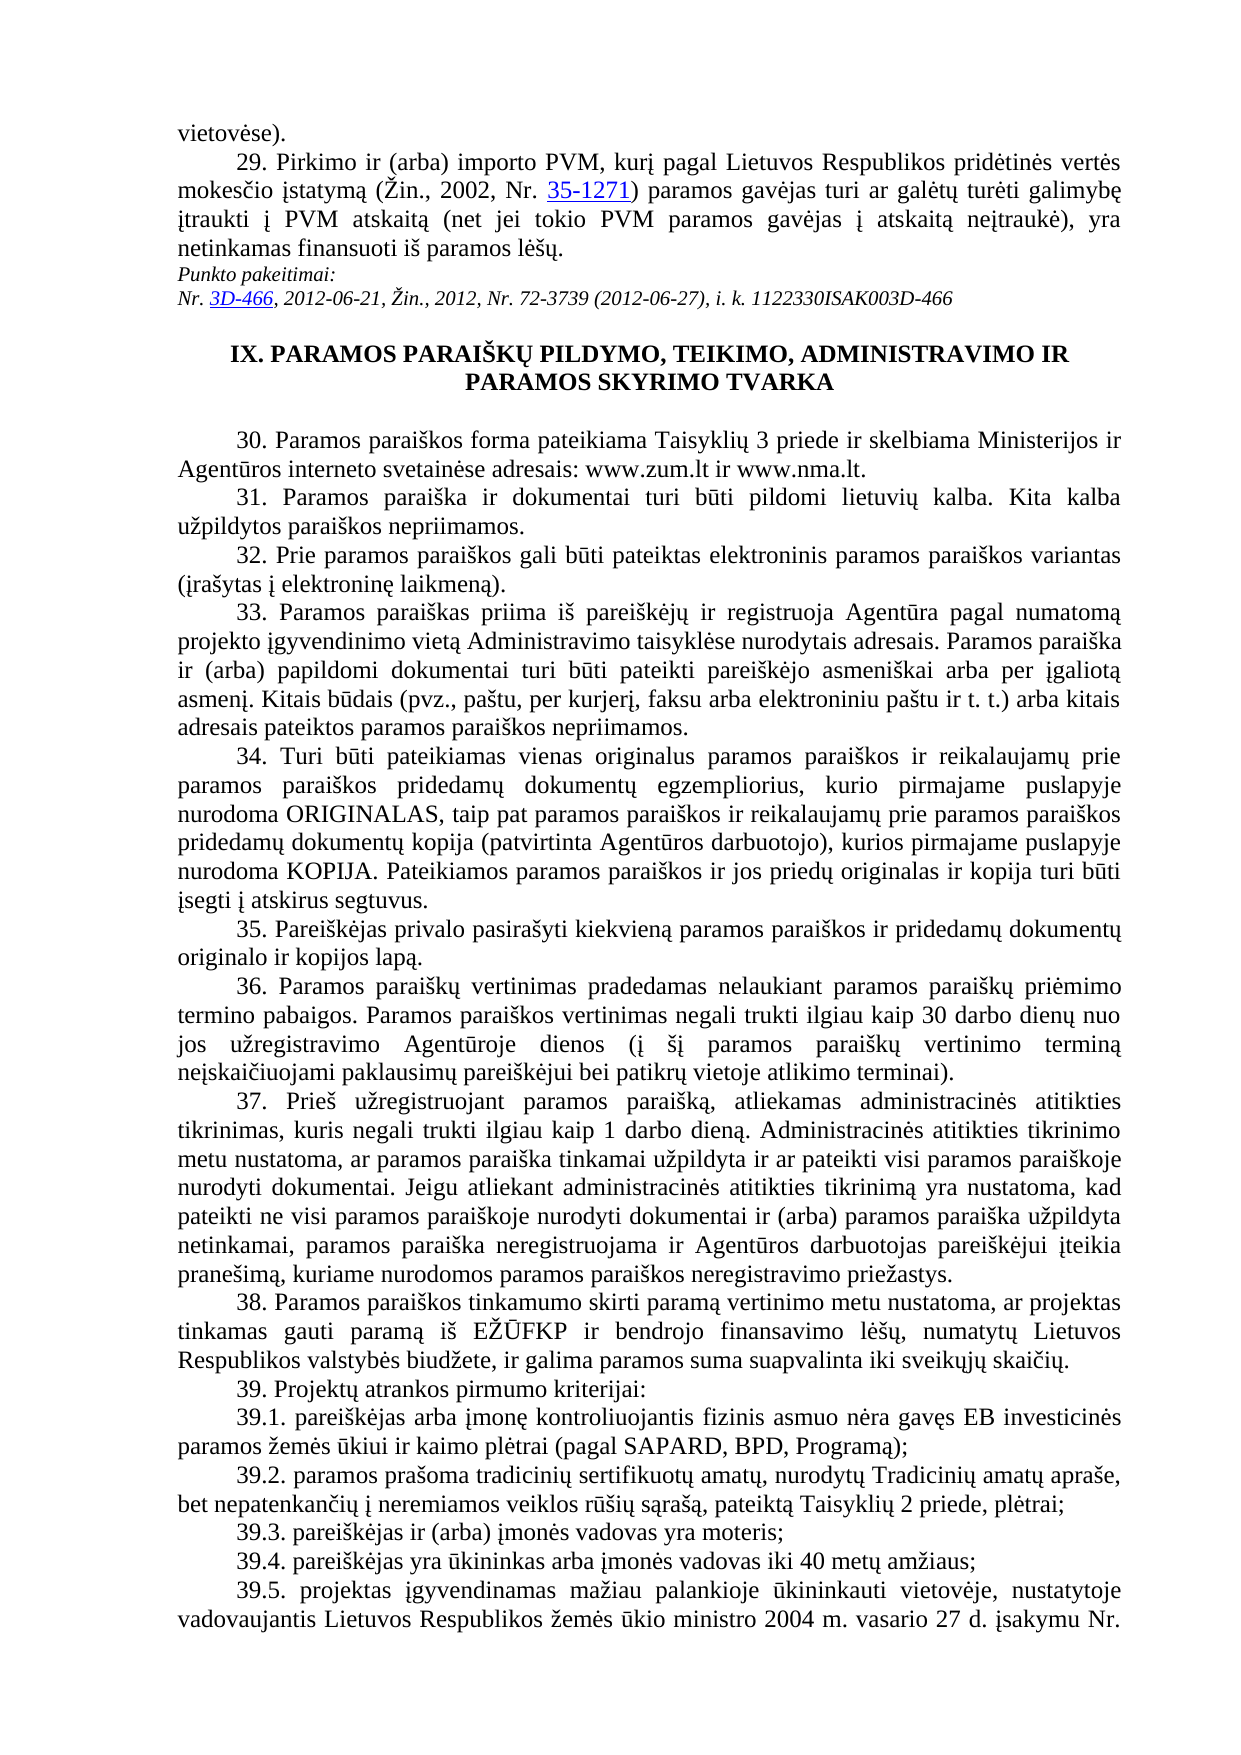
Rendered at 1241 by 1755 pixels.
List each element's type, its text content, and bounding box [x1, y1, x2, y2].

text 34. Turi būti pateikiamas vienas originalus paramos paraiškos ir reikalaujamų prie paramos paraiškos pridedamų dokumentų egzempliorius, kurio pirmajame puslapyje nurodoma ORIGINALAS, taip pat paramos paraiškos ir reikalaujamų prie paramos paraiškos pridedamų dokumentų kopija (patvirtinta Agentūros darbuotojo), kurios pirmajame puslapyje nurodoma KOPIJA. Pateikiamos paramos paraiškos ir jos priedų originalas ir kopija turi būti įsegti į atskirus segtuvus. [177, 741, 1122, 914]
text 38. Paramos paraiškos tinkamumo skirti paramą vertinimo metu nustatoma, ar projektas tinkamas gauti paramą iš EŽŪFKP ir bendrojo finansavimo lėšų, numatytų Lietuvos Respublikos valstybės biudžete, ir galima paramos suma suapvalinta iki sveikųjų skaičių. [177, 1287, 1122, 1374]
text 39.2. paramos prašoma tradicinių sertifikuotų amatų, nurodytų Tradicinių amatų apraše, bet nepatenkančių į neremiamos veiklos rūšių sąrašą, pateiktą Taisyklių 2 priede, plėtrai; [177, 1460, 1122, 1517]
text 29. Pirkimo ir (arba) importo PVM, kurį pagal Lietuvos Respublikos pridėtinės vertės mokesčio įstatymą (Žin., 2002, Nr. 35-1271) paramos gavėjas turi ar galėtų turėti galimybę įtraukti į PVM atskaitą (net jei tokio PVM paramos gavėjas į atskaitą neįtraukė), yra netinkamas finansuoti iš paramos lėšų. [177, 147, 1122, 262]
text 35. Pareiškėjas privalo pasirašyti kiekvieną paramos paraiškos ir pridedamų dokumentų originalo ir kopijos lapą. [177, 914, 1122, 971]
text 39.1. pareiškėjas arba įmonę kontroliuojantis fizinis asmuo nėra gavęs EB investicinės paramos žemės ūkiui ir kaimo plėtrai (pagal SAPARD, BPD, Programą); [177, 1402, 1122, 1460]
text 39.3. pareiškėjas ir (arba) įmonės vadovas yra moteris; [177, 1517, 1122, 1546]
text Nr. 3D-466, 2012-06-21, Žin., 2012, Nr. 72-3739 (2012-06-27), i. k. 1122330ISAK003D-466 [177, 286, 1122, 310]
text 36. Paramos paraiškų vertinimas pradedamas nelaukiant paramos paraiškų priėmimo termino pabaigos. Paramos paraiškos vertinimas negali trukti ilgiau kaip 30 darbo dienų nuo jos užregistravimo Agentūroje dienos (į šį paramos paraiškų vertinimo terminą neįskaičiuojami paklausimų pareiškėjui bei patikrų vietoje atlikimo terminai). [177, 971, 1122, 1086]
text 31. Paramos paraiška ir dokumentai turi būti pildomi lietuvių kalba. Kita kalba užpildytos paraiškos nepriimamos. [177, 482, 1122, 540]
text 30. Paramos paraiškos forma pateikiama Taisyklių 3 priede ir skelbiama Ministerijos ir Agentūros interneto svetainėse adresais: www.zum.lt ir www.nma.lt. [177, 425, 1122, 482]
text 39.4. pareiškėjas yra ūkininkas arba įmonės vadovas iki 40 metų amžiaus; [177, 1546, 1122, 1575]
text 33. Paramos paraiškas priima iš pareiškėjų ir registruoja Agentūra pagal numatomą projekto įgyvendinimo vietą Administravimo taisyklėse nurodytais adresais. Paramos paraiška ir (arba) papildomi dokumentai turi būti pateikti pareiškėjo asmeniškai arba per įgaliotą asmenį. Kitais būdais (pvz., paštu, per kurjerį, faksu arba elektroniniu paštu ir t. t.) arba kitais adresais pateiktos paramos paraiškos nepriimamos. [177, 597, 1122, 741]
text 32. Prie paramos paraiškos gali būti pateiktas elektroninis paramos paraiškos variantas (įrašytas į elektroninę laikmeną). [177, 540, 1122, 597]
text Punkto pakeitimai: [177, 262, 1122, 286]
text 37. Prieš užregistruojant paramos paraišką, atliekamas administracinės atitikties tikrinimas, kuris negali trukti ilgiau kaip 1 darbo dieną. Administracinės atitikties tikrinimo metu nustatoma, ar paramos paraiška tinkamai užpildyta ir ar pateikti visi paramos paraiškoje nurodyti dokumentai. Jeigu atliekant administracinės atitikties tikrinimą yra nustatoma, kad pateikti ne visi paramos paraiškoje nurodyti dokumentai ir (arba) paramos paraiška užpildyta netinkamai, paramos paraiška neregistruojama ir Agentūros darbuotojas pareiškėjui įteikia pranešimą, kuriame nurodomos paramos paraiškos neregistravimo priežastys. [177, 1086, 1122, 1287]
text IX. PARAMOS PARAIŠKŲ PILDYMO, TEIKIMO, ADMINISTRAVIMO IR PARAMOS SKYRIMO TVARKA [177, 339, 1122, 396]
text 39.5. projektas įgyvendinamas mažiau palankioje ūkininkauti vietovėje, nustatytoje vadovaujantis Lietuvos Respublikos žemės ūkio ministro 2004 m. vasario 27 d. įsakymu Nr. [177, 1575, 1122, 1632]
text 39. Projektų atrankos pirmumo kriterijai: [177, 1374, 1122, 1402]
text vietovėse). [177, 118, 1122, 147]
